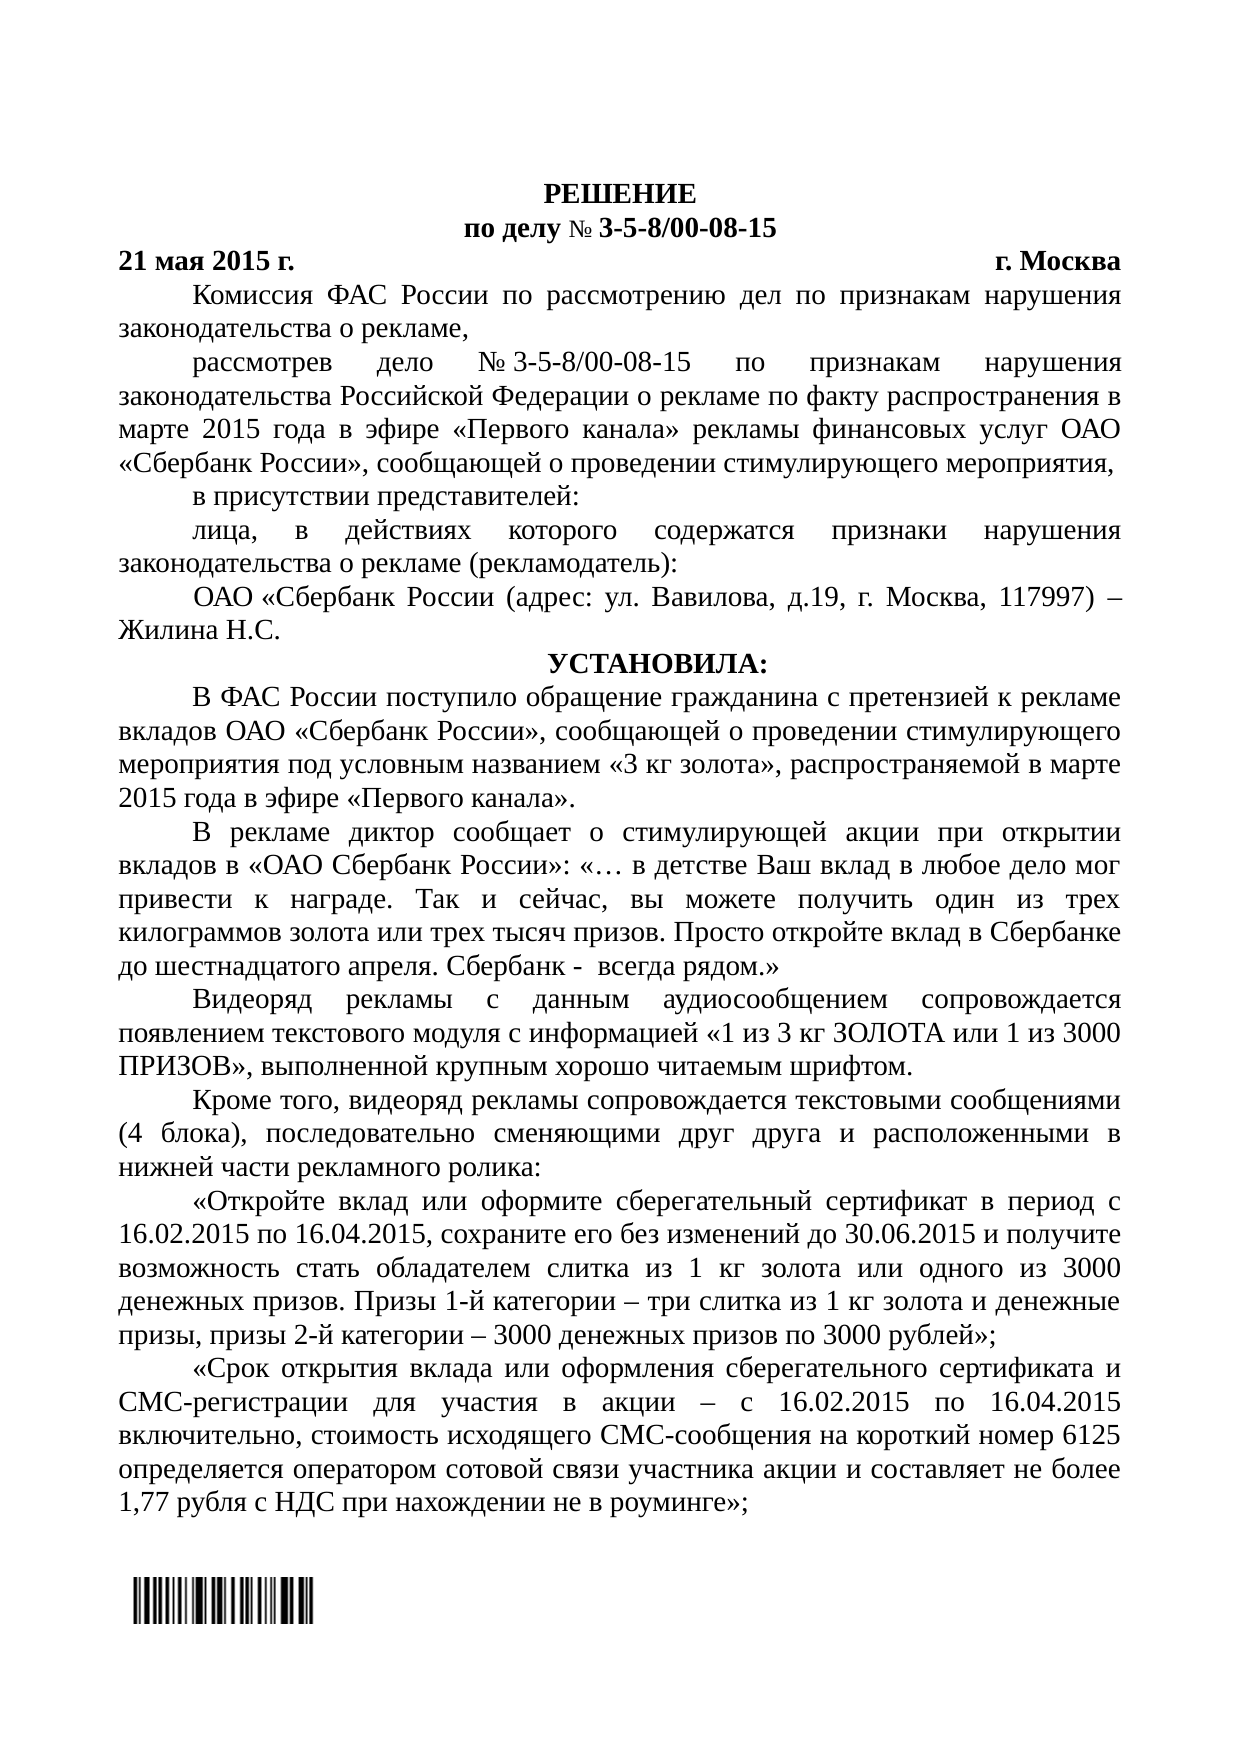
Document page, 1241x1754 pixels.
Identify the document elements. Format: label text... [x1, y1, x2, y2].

text Кроме того, видеоряд рекламы сопровождается текстовыми сообщениями (4 блока), последовательно сменяющими друг друга и расположенными в нижней части рекламного ролика: [118, 1082, 1122, 1183]
text УСТАНОВИЛА: [118, 646, 1122, 679]
text Комиссия ФАС России по рассмотрению дел по признакам нарушения законодательства о рекламе, [118, 277, 1122, 344]
text РЕШЕНИЕ [118, 176, 1122, 210]
text В рекламе диктор сообщает о стимулирующей акции при открытии вкладов в «ОАО Сбербанк России»: «… в детстве Ваш вклад в любое дело мог привести к награде. Так и сейчас, вы можете получить один из трех килограммов золота или трех тысяч призов. Просто откройте вклад в Сбербанке до шестнадцатого апреля. Сбербанк - всегда рядом.» [118, 814, 1122, 981]
text в присутствии представителей: [118, 478, 1122, 512]
text по делу № 3-5-8/00-08-15 [118, 210, 1122, 243]
text ОАО «Сбербанк России (адрес: ул. Вавилова, д.19, г. Москва, 117997) – Жилина Н.С. [118, 579, 1122, 646]
text 21 мая 2015 г. г. Москва [118, 243, 1122, 277]
text «Срок открытия вклада или оформления сберегательного сертификата и СМС-регистрации для участия в акции – с 16.02.2015 по 16.04.2015 включительно, стоимость исходящего СМС-сообщения на короткий номер 6125 определяется оператором сотовой связи участника акции и составляет не более 1,77 рубля с НДС при нахождении не в роуминге»; [118, 1350, 1122, 1518]
text рассмотрев дело № 3-5-8/00-08-15 по признакам нарушения законодательства Российской Федерации о рекламе по факту распространения в марте 2015 года в эфире «Первого канала» рекламы финансовых услуг ОАО «Сбербанк России», сообщающей о проведении стимулирующего мероприятия, [118, 344, 1122, 478]
picture [118, 1577, 331, 1624]
text В ФАС России поступило обращение гражданина с претензией к рекламе вкладов ОАО «Сбербанк России», сообщающей о проведении стимулирующего мероприятия под условным названием «3 кг золота», распространяемой в марте 2015 года в эфире «Первого канала». [118, 679, 1122, 814]
text «Откройте вклад или оформите сберегательный сертификат в период с 16.02.2015 по 16.04.2015, сохраните его без изменений до 30.06.2015 и получите возможность стать обладателем слитка из 1 кг золота или одного из 3000 денежных призов. Призы 1-й категории – три слитка из 1 кг золота и денежные призы, призы 2-й категории – 3000 денежных призов по 3000 рублей»; [118, 1183, 1122, 1350]
text Видеоряд рекламы с данным аудиосообщением сопровождается появлением текстового модуля с информацией «1 из 3 кг ЗОЛОТА или 1 из 3000 ПРИЗОВ», выполненной крупным хорошо читаемым шрифтом. [118, 981, 1122, 1082]
text лица, в действиях которого содержатся признаки нарушения законодательства о рекламе (рекламодатель): [118, 512, 1122, 579]
